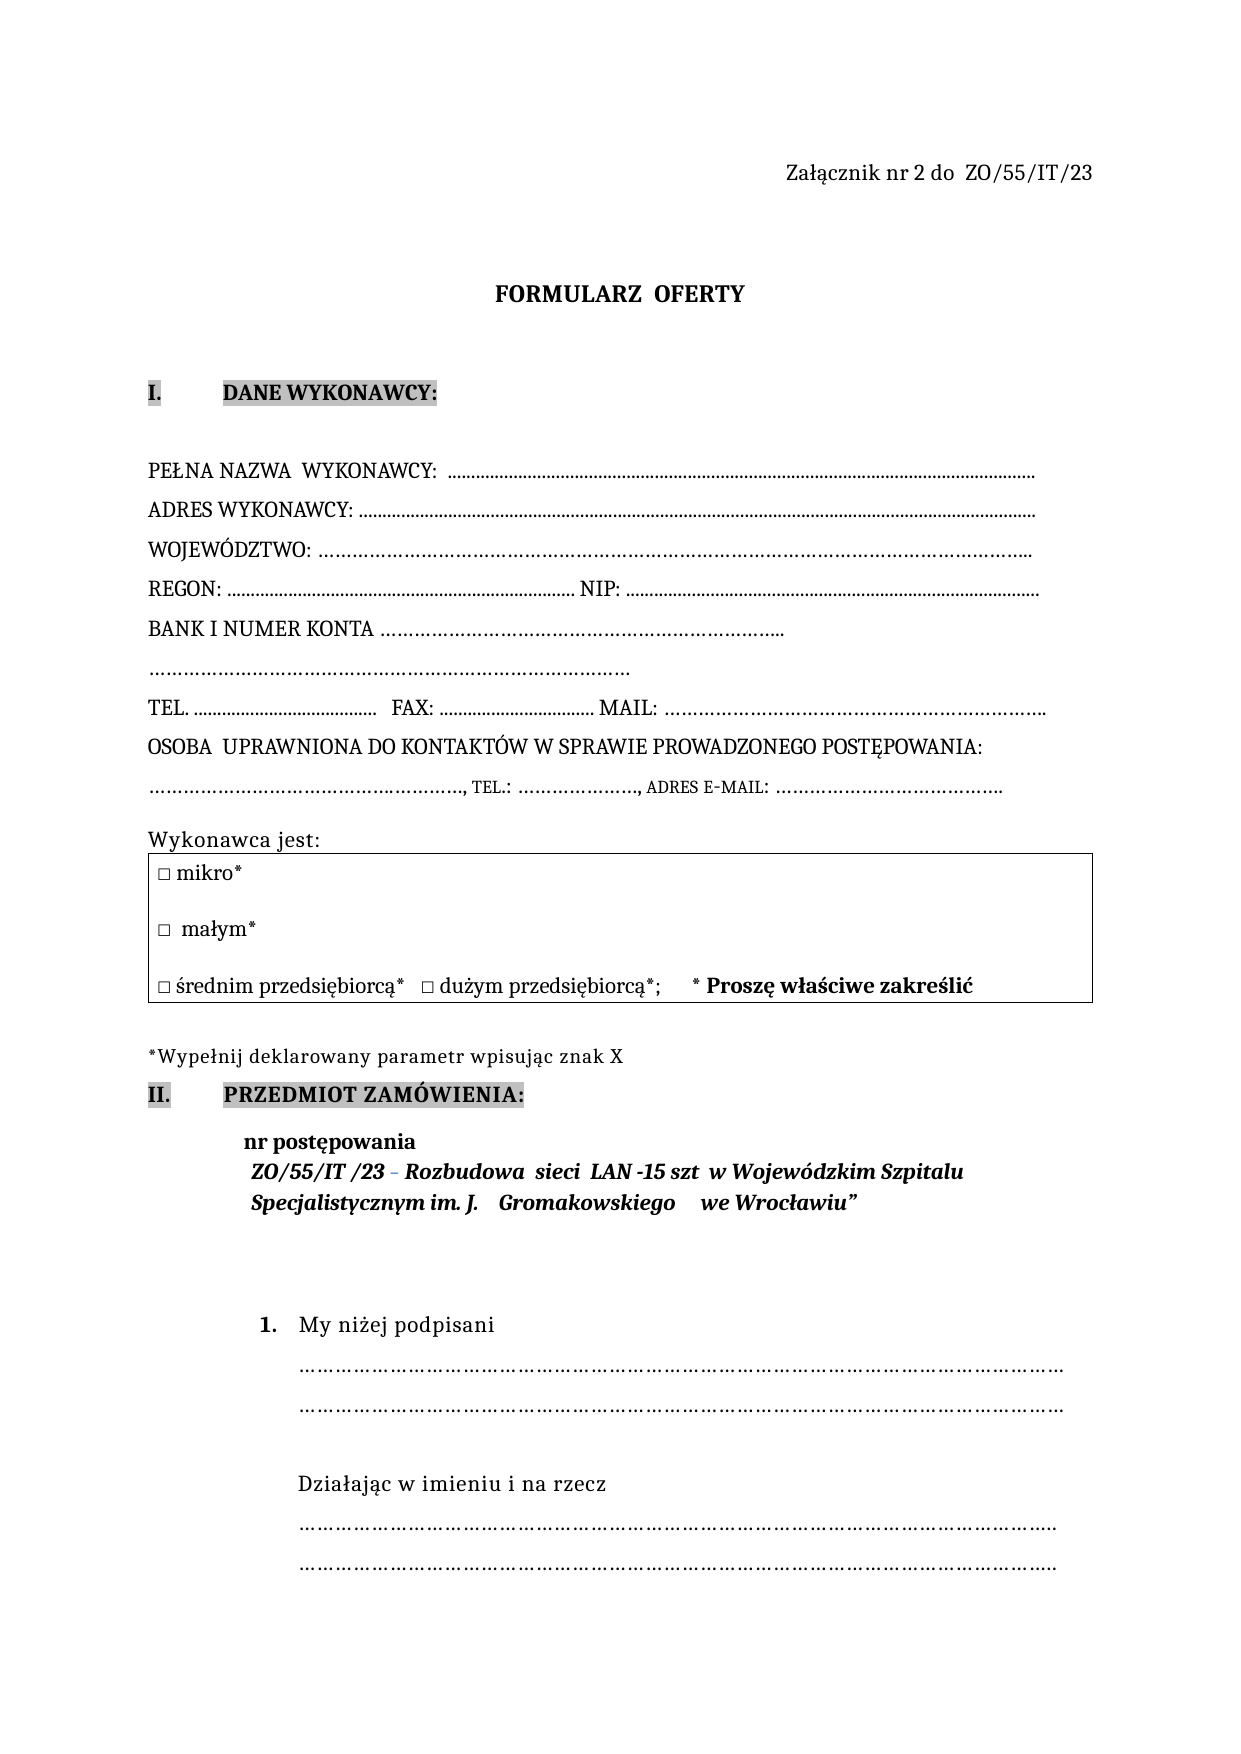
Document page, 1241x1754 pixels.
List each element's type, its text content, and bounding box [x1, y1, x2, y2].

text *Wypełnij deklarowany parametr wpisując znak X [148, 1041, 1093, 1068]
text PEŁNA NAZWA WYKONAWCY: ............................................................................................................................. [148, 457, 1093, 484]
text …………………………………………………………………………………………………………….. [298, 1509, 1093, 1536]
text Wykonawca jest: [148, 825, 1093, 852]
text Załącznik nr 2 do ZO/55/IT/23 [148, 160, 1093, 186]
subtitle FORMULARZ OFERTY [148, 279, 1093, 308]
text WOJEWÓDZTWO: …………………………………………………………………………………………………………….. [148, 536, 1093, 563]
subtitle nr postępowania ZO/55/IT /23 – Rozbudowa sieci LAN -15 szt w Wojewódzkim Szpitalu Specjalistycznym im. J. Gromakowskiego we Wrocławiu” [148, 1129, 1093, 1216]
text ☐ średnim przedsiębiorcą* ☐ dużym przedsiębiorcą*; * Proszę właściwe zakreślić [149, 966, 1092, 1002]
list My niżej podpisani [260, 1311, 1093, 1338]
text REGON: .......................................................................... NIP: ........................................................................................ [148, 576, 1093, 602]
text BANK I NUMER KONTA ……………………………………………………………..………………………………………………………………………… [148, 615, 1093, 681]
text ADRES WYKONAWCY: ................................................................................................................................................ [148, 497, 1093, 523]
text …………………………………………………………………………………………………………….. [298, 1549, 1093, 1576]
list DANE WYKONAWCY: [162, 380, 1093, 406]
text ☐ mikro* [149, 854, 1092, 887]
text TEL. ....................................... FAX: ................................. MAIL: …………………………………………………………. [148, 694, 1093, 721]
text Działając w imieniu i na rzecz [298, 1469, 1093, 1497]
text ……………………………………………………………………………………………………………… [298, 1351, 1093, 1378]
text ……………………………………………………………………………………………………………… [298, 1390, 1093, 1417]
text OSOBA UPRAWNIONA DO KONTAKTÓW W SPRAWIE PROWADZONEGO POSTĘPOWANIA: …………………………………….…………, tel.: …………………, adres e-mail: …………………………………. [148, 734, 1093, 800]
list PRZEDMIOT ZAMÓWIENIA: [148, 1081, 1093, 1108]
text ☐ małym* [149, 909, 1092, 943]
